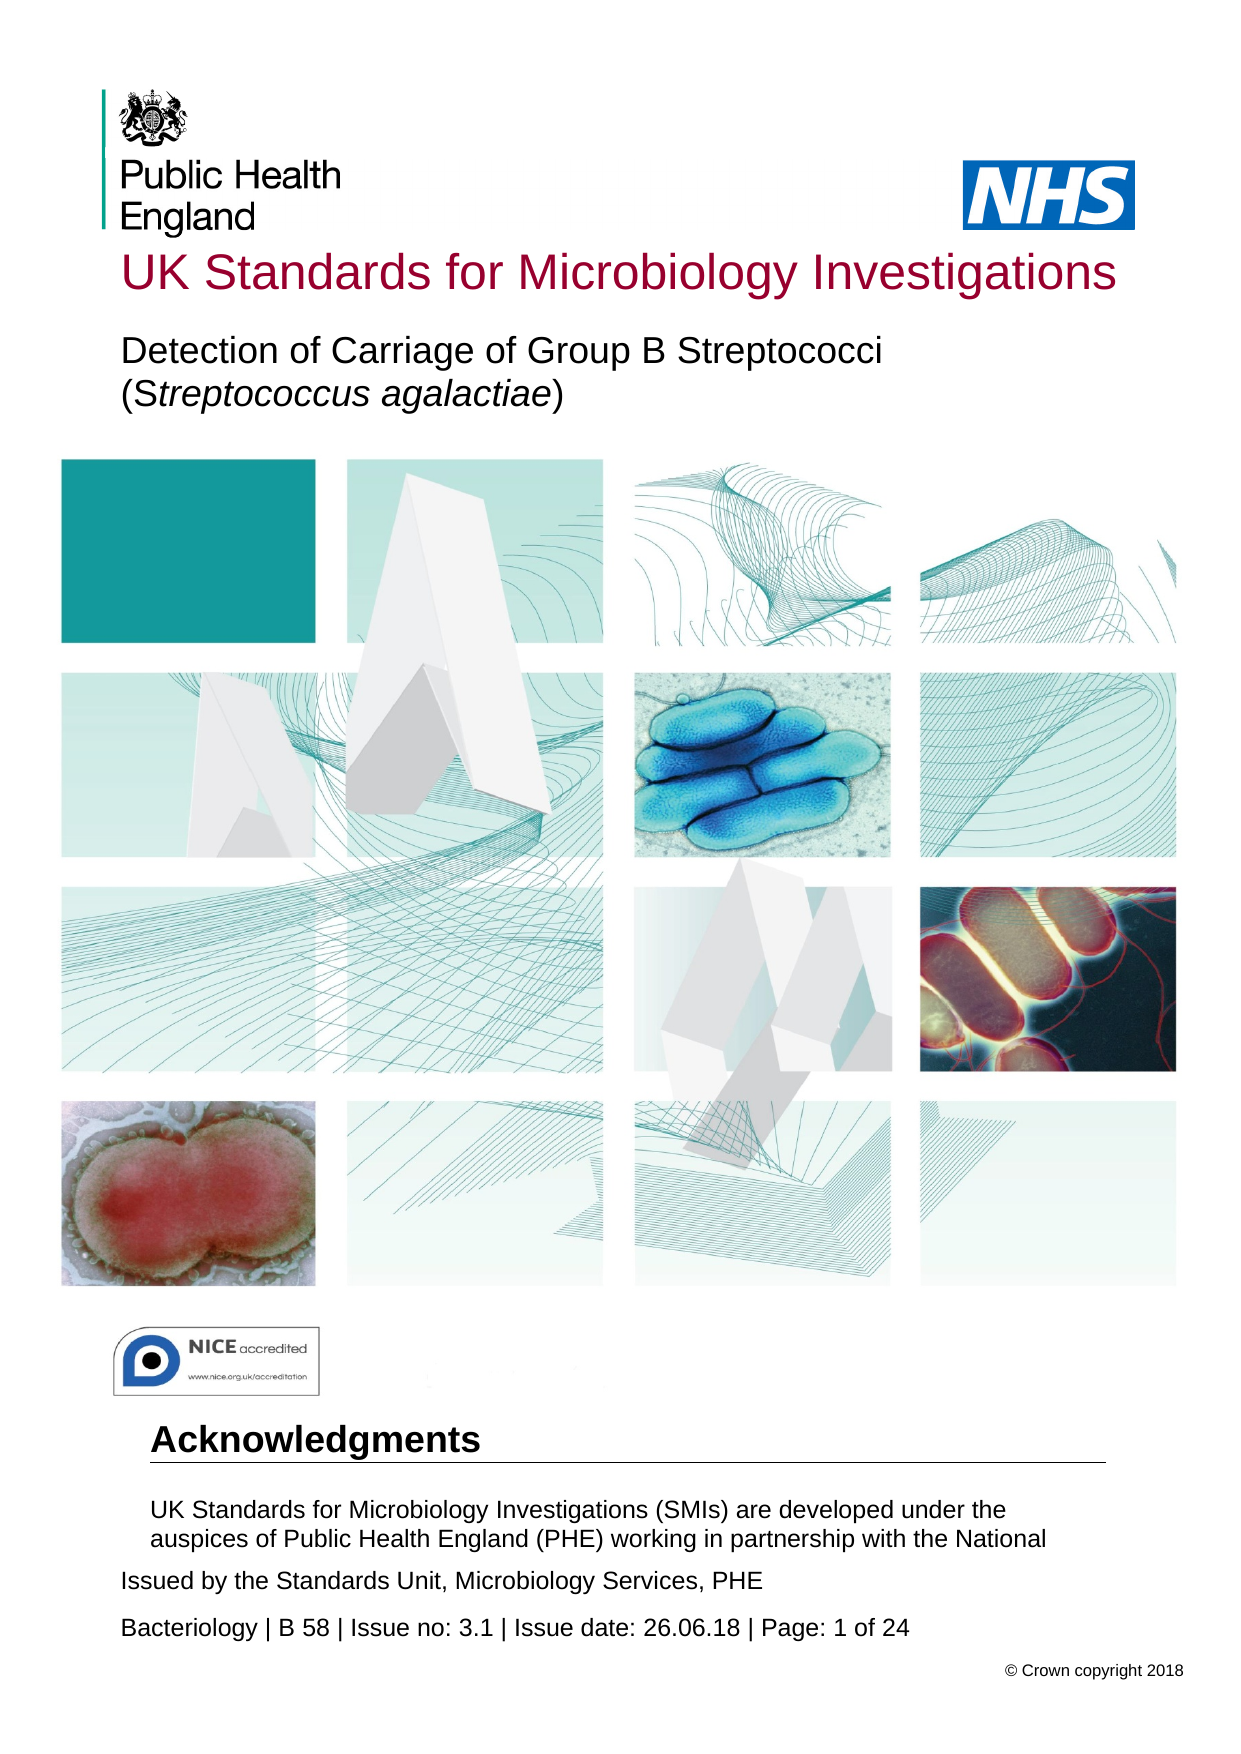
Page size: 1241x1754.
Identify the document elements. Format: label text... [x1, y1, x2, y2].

subtitle Acknowledgments [150, 1417, 1106, 1462]
text UK Standards for Microbiology Investigations [120, 242, 1184, 300]
text UK Standards for Microbiology Investigations (SMIs) are developed under the auspices of Public Health England (PHE) working in partnership with the National [150, 1495, 1106, 1552]
text Detection of Carriage of Group B Streptococci (Streptococcus agalactiae) [120, 328, 1106, 415]
